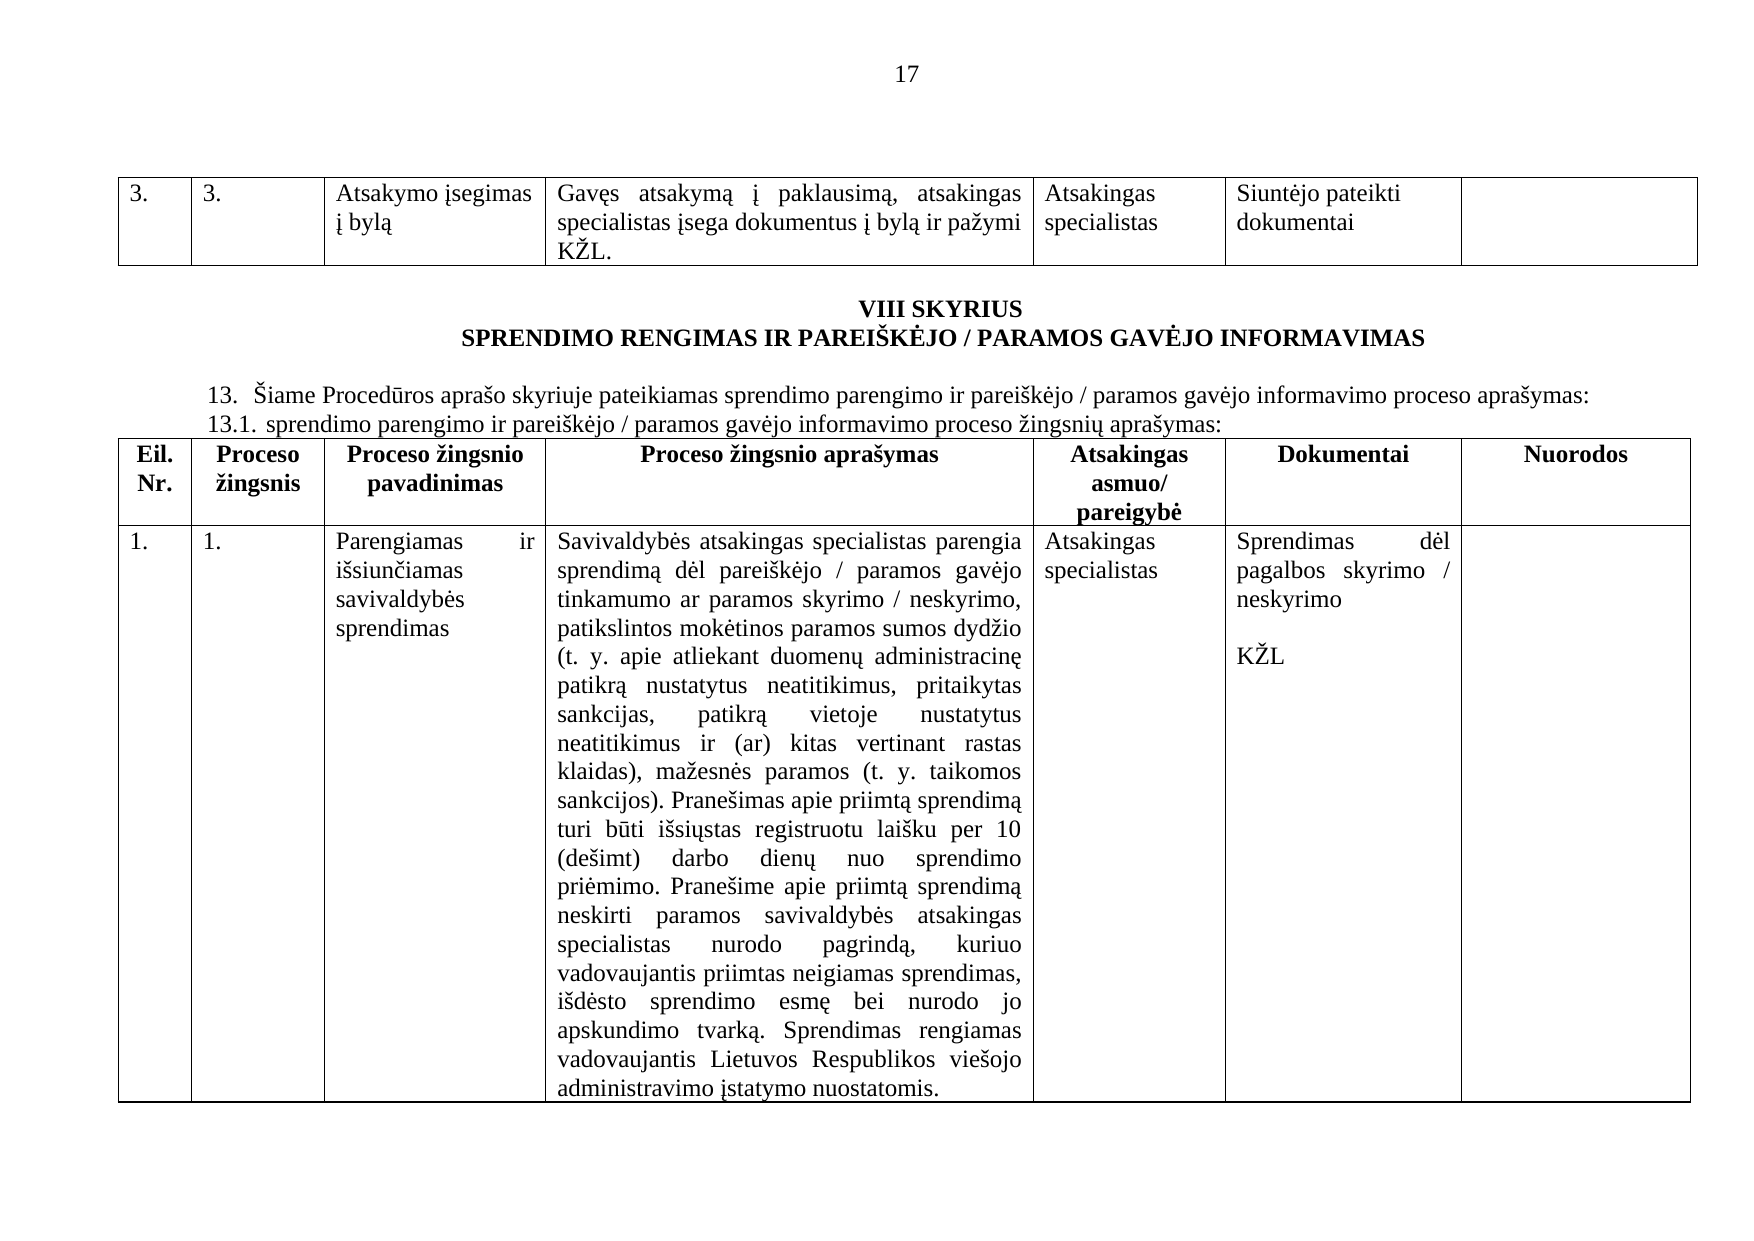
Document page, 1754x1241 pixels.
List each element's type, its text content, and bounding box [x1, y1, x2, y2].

table_header Atsakingas asmuo/ pareigybė [1034, 439, 1225, 525]
table_cell 3. [119, 178, 191, 264]
table_header Nuorodos [1462, 439, 1690, 525]
table_cell 1. [119, 526, 191, 1101]
table_cell Savivaldybės atsakingas specialistas parengia sprendimą dėl pareiškėjo / paramos gavėjo tinkamumo ar paramos skyrimo / neskyrimo, patikslintos mokėtinos paramos sumos dydžio (t. y. apie atliekant duomenų administracinę patikrą nustatytus neatitikimus, pritaikytas sankcijas, patikrą vietoje nustatytus neatitikimus ir (ar) kitas vertinant rastas klaidas), mažesnės paramos (t. y. taikomos sankcijos). Pranešimas apie priimtą sprendimą turi būti išsiųstas registruotu laišku per 10 (dešimt) darbo dienų nuo sprendimo priėmimo. Pranešime apie priimtą sprendimą neskirti paramos savivaldybės atsakingas specialistas nurodo pagrindą, kuriuo vadovaujantis priimtas neigiamas sprendimas, išdėsto sprendimo esmę bei nurodo jo apskundimo tvarką. Sprendimas rengiamas vadovaujantis Lietuvos Respublikos viešojo administravimo įstatymo nuostatomis. [546, 526, 1033, 1101]
table_cell Sprendimas dėl pagalbos skyrimo / neskyrimo KŽL [1226, 526, 1461, 1101]
table_cell [1462, 178, 1697, 264]
text 13.1. sprendimo parengimo ir pareiškėjo / paramos gavėjo informavimo proceso žingsnių aprašymas: [118, 409, 1695, 438]
text VIII SKYRIUS [118, 294, 1695, 323]
table_header Eil. Nr. [119, 439, 191, 525]
table_header Proceso žingsnio pavadinimas [325, 439, 545, 525]
table_cell 1. [192, 526, 324, 1101]
table_cell 3. [192, 178, 324, 264]
table_cell Atsakymo įsegimas į bylą [325, 178, 545, 264]
table_cell Atsakingas specialistas [1034, 178, 1225, 264]
table_header Dokumentai [1226, 439, 1461, 525]
table_header Proceso žingsnio aprašymas [546, 439, 1033, 525]
table_cell [1462, 526, 1690, 1101]
table_cell Atsakingas specialistas [1034, 526, 1225, 1101]
table_cell Gavęs atsakymą į paklausimą, atsakingas specialistas įsega dokumentus į bylą ir pažymi KŽL. [546, 178, 1033, 264]
table_cell Parengiamas ir išsiunčiamas savivaldybės sprendimas [325, 526, 545, 1101]
table_header Proceso žingsnis [192, 439, 324, 525]
text SPRENDIMO RENGIMAS IR PAREIŠKĖJO / PARAMOS GAVĖJO INFORMAVIMAS [118, 323, 1695, 352]
text 13. Šiame Procedūros aprašo skyriuje pateikiamas sprendimo parengimo ir pareiškėjo / paramos gavėjo informavimo proceso aprašymas: [118, 381, 1695, 409]
table_cell Siuntėjo pateikti dokumentai [1226, 178, 1461, 264]
